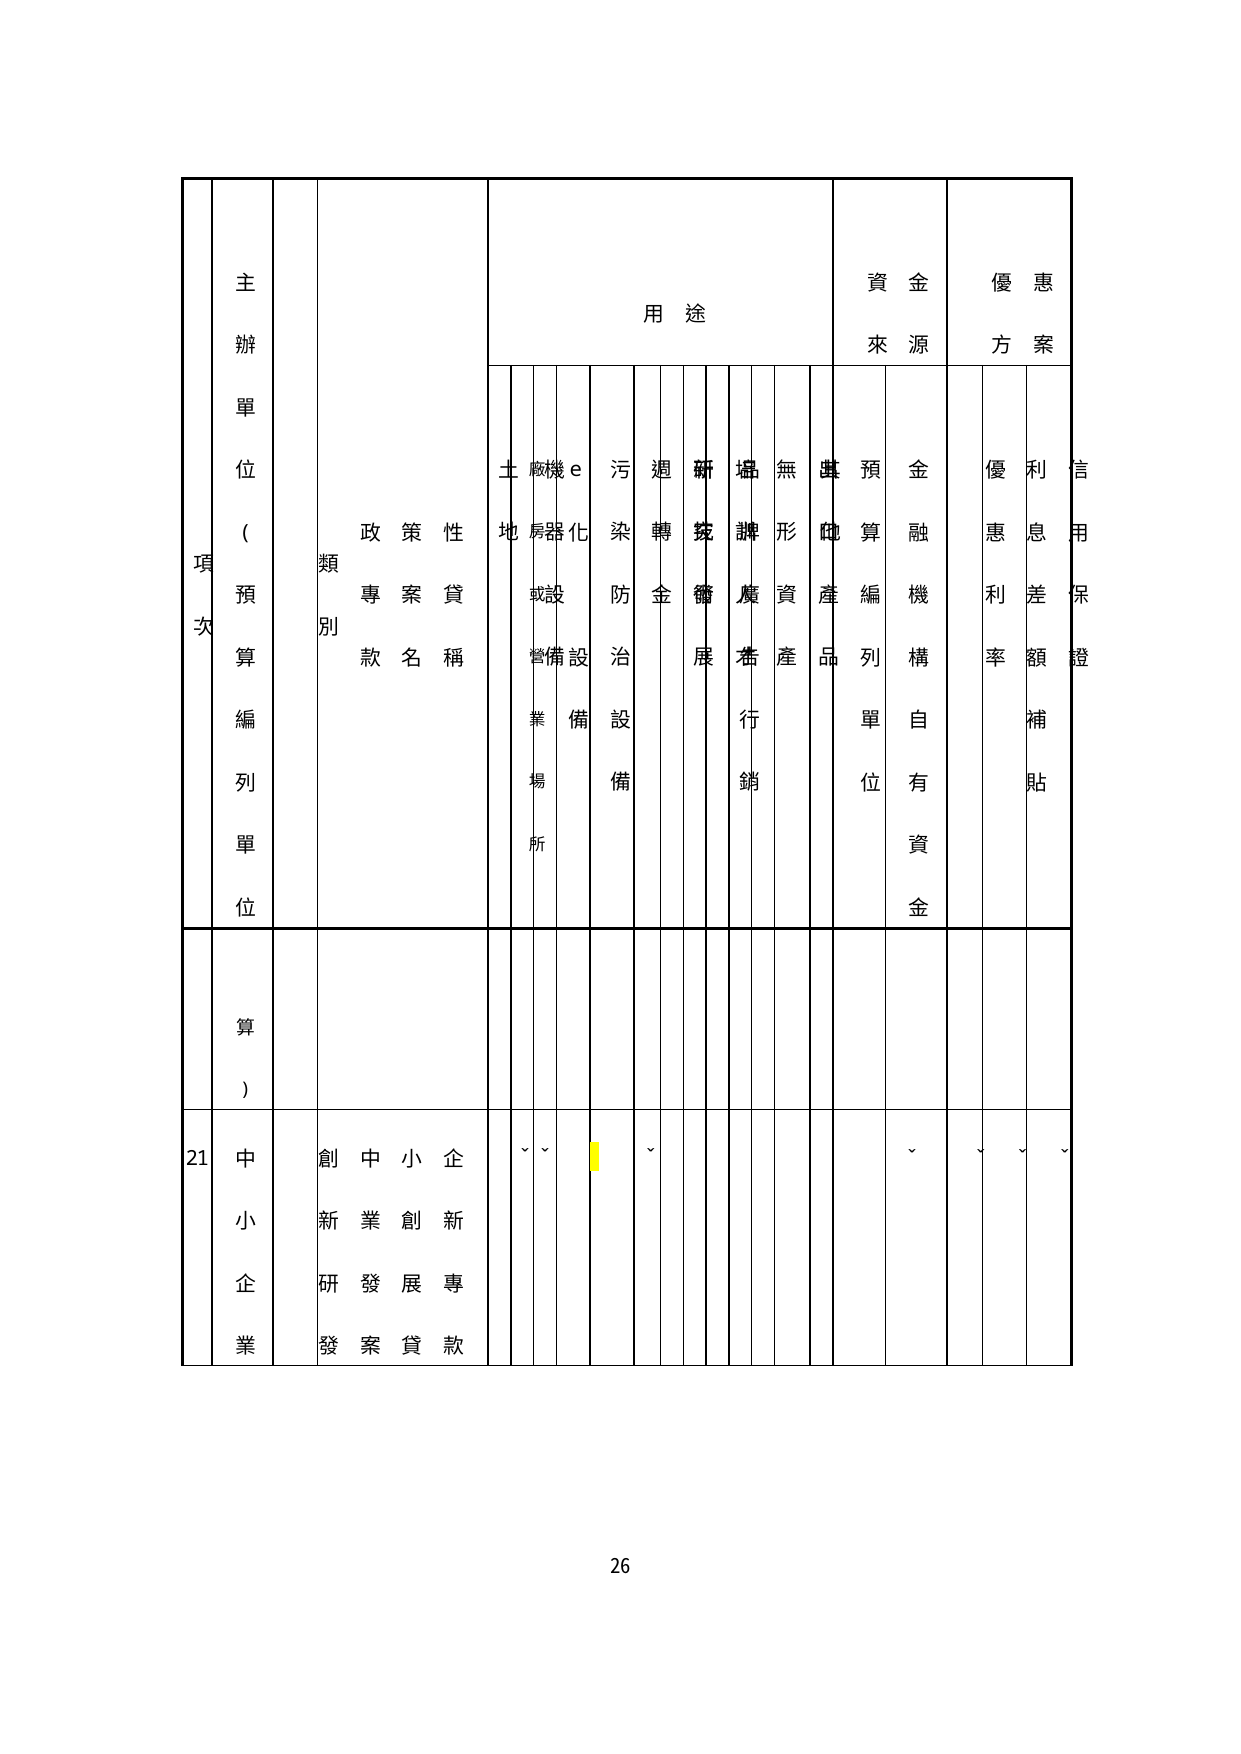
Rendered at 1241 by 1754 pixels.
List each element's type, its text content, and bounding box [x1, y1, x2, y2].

table_cell [684, 1110, 705, 1365]
table_cell 新 技 術 [661, 366, 683, 927]
table_cell [730, 930, 751, 1108]
table_cell 利息差額補貼 [983, 366, 1026, 927]
table_cell 信用保證 [1027, 366, 1070, 927]
table_cell [661, 930, 683, 1108]
table_cell [886, 930, 946, 1108]
table_cell ˇ [534, 930, 556, 1108]
table_cell [489, 1110, 510, 1365]
table_cell 廠 房 或 營 業 場 所 [512, 366, 533, 927]
table_cell 算) [213, 930, 272, 1108]
table_cell ˇ [635, 1110, 660, 1365]
table_cell [811, 1110, 832, 1365]
table_cell [591, 1110, 633, 1365]
table_header 資金來源 [834, 180, 946, 365]
table_cell [591, 930, 633, 1108]
table_cell 金融機構自有資金 [886, 366, 946, 927]
table_header 類別 [274, 180, 317, 927]
table_cell 污染防治設備 [591, 366, 633, 927]
table_cell [775, 930, 809, 1108]
table_cell [684, 930, 705, 1108]
table_cell [707, 1110, 728, 1365]
table_cell 中小企業 [213, 1110, 272, 1365]
table_cell 其 他 [811, 366, 832, 927]
table_header 優惠方案 [948, 180, 1070, 365]
table_cell 中小企業創新發展專案貸款 [318, 1110, 487, 1365]
table_cell [635, 930, 660, 1108]
table_header 政策性專案貸款名稱 [318, 180, 487, 927]
table_cell 無 形 資 產 [752, 366, 774, 927]
table_cell [1027, 930, 1070, 1108]
table_cell ˇ [983, 1110, 1026, 1365]
table_cell 機 器 設 備 [534, 366, 556, 927]
table_cell [730, 1110, 751, 1365]
table_cell 升級發展 [274, 930, 317, 1108]
table_cell e 化 設 備 [557, 366, 589, 927]
table_cell [489, 930, 510, 1108]
table_cell ˇ [886, 1110, 946, 1365]
table_cell 週 轉 金 [635, 366, 660, 927]
table_cell 預算編列單位 [834, 366, 885, 927]
table_header 主辦單位(預算編列單位) [213, 180, 272, 927]
table_cell [752, 1110, 774, 1365]
table_cell [707, 930, 728, 1108]
table_cell [983, 930, 1026, 1108]
table_cell ˇ [534, 1110, 556, 1365]
table_cell [557, 1110, 589, 1365]
table_cell ˇ [512, 930, 533, 1108]
table_cell 創新研發 [274, 1110, 317, 1365]
table_cell [557, 930, 589, 1108]
table_cell [811, 930, 832, 1108]
table_cell 土 地 [489, 366, 510, 927]
table_cell 21 [184, 1110, 211, 1365]
table_header 用途 [489, 180, 832, 365]
table_cell 培 訓 人 才 [707, 366, 728, 927]
table_cell 出口產品 [775, 366, 809, 927]
table_cell 品 牌 廣 告 行 銷 [730, 366, 751, 927]
table_cell [661, 1110, 683, 1365]
table_cell [184, 930, 211, 1108]
table_cell ˇ [1027, 1110, 1070, 1365]
table_cell 流通服務業及餐飲業優惠貸款 [318, 930, 487, 1108]
table_cell ˇ [948, 930, 982, 1108]
table_cell 優惠利率 [948, 366, 982, 927]
table_cell 研 究 發 展 [684, 366, 705, 927]
table_cell ˇ [752, 930, 774, 1108]
table_cell [834, 1110, 885, 1365]
table_cell ˇ [948, 1110, 982, 1365]
table_cell [775, 1110, 809, 1365]
table_cell [834, 930, 885, 1108]
table_cell ˇ [512, 1110, 533, 1365]
table_header 項次 [184, 180, 211, 927]
